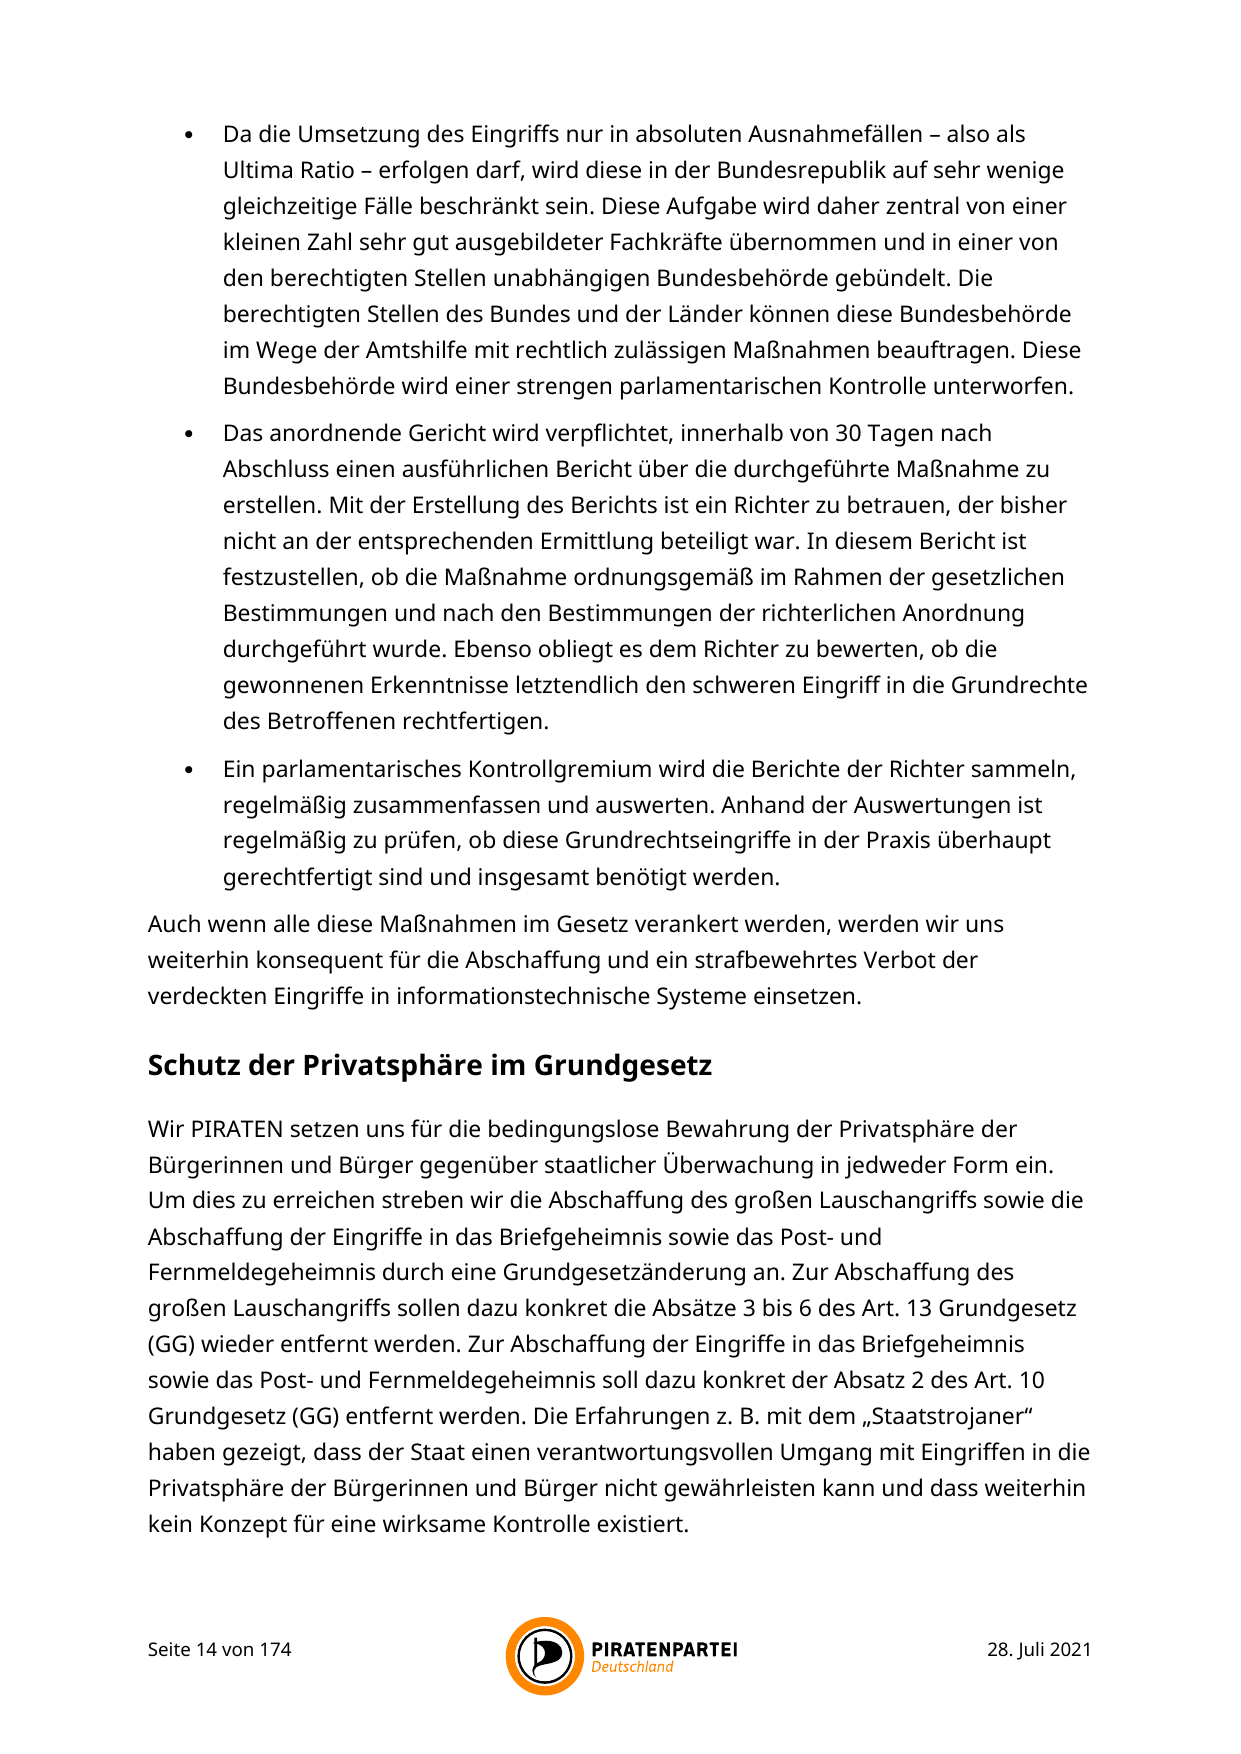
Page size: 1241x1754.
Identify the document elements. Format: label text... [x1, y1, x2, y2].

list Ein parlamentarisches Kontrollgremium wird die Berichte der Richter sammeln, regelmäßig zusammenfassen und auswerten. Anhand der Auswertungen ist regelmäßig zu prüfen, ob diese Grundrechtseingriffe in der Praxis überhaupt gerechtfertigt sind und insgesamt benötigt werden. [185, 753, 1093, 892]
text Auch wenn alle diese Maßnahmen im Gesetz verankert werden, werden wir uns weiterhin konsequent für die Abschaffung und ein strafbewehrtes Verbot der verdeckten Eingriffe in informationstechnische Systeme einsetzen. [148, 908, 1093, 1011]
list Da die Umsetzung des Eingriffs nur in absoluten Ausnahmefällen – also als Ultima Ratio – erfolgen darf, wird diese in der Bundesrepublik auf sehr wenige gleichzeitige Fälle beschränkt sein. Diese Aufgabe wird daher zentral von einer kleinen Zahl sehr gut ausgebildeter Fachkräfte übernommen und in einer von den berechtigten Stellen unabhängigen Bundesbehörde gebündelt. Die berechtigten Stellen des Bundes und der Länder können diese Bundesbehörde im Wege der Amtshilfe mit rechtlich zulässigen Maßnahmen beauftragen. Diese Bundesbehörde wird einer strengen parlamentarischen Kontrolle unterworfen. [185, 118, 1093, 401]
text Wir PIRATEN setzen uns für die bedingungslose Bewahrung der Privatsphäre der Bürgerinnen und Bürger gegenüber staatlicher Überwachung in jedweder Form ein. Um dies zu erreichen streben wir die Abschaffung des großen Lauschangriffs sowie die Abschaffung der Eingriffe in das Briefgeheimnis sowie das Post- und Fernmeldegeheimnis durch eine Grundgesetzänderung an. Zur Abschaffung des großen Lauschangriffs sollen dazu konkret die Absätze 3 bis 6 des Art. 13 Grundgesetz (GG) wieder entfernt werden. Zur Abschaffung der Eingriffe in das Briefgeheimnis sowie das Post- und Fernmeldegeheimnis soll dazu konkret der Absatz 2 des Art. 10 Grundgesetz (GG) entfernt werden. Die Erfahrungen z. B. mit dem „Staatstrojaner“ haben gezeigt, dass der Staat einen verantwortungsvollen Umgang mit Eingriffen in die Privatsphäre der Bürgerinnen und Bürger nicht gewährleisten kann und dass weiterhin kein Konzept für eine wirksame Kontrolle existiert. [148, 1113, 1093, 1539]
subtitle Schutz der Privatsphäre im Grundgesetz [148, 1045, 1093, 1083]
list Das anordnende Gericht wird verpflichtet, innerhalb von 30 Tagen nach Abschluss einen ausführlichen Bericht über die durchgeführte Maßnahme zu erstellen. Mit der Erstellung des Berichts ist ein Richter zu betrauen, der bisher nicht an der entsprechenden Ermittlung beteiligt war. In diesem Bericht ist festzustellen, ob die Maßnahme ordnungsgemäß im Rahmen der gesetzlichen Bestimmungen und nach den Bestimmungen der richterlichen Anordnung durchgeführt wurde. Ebenso obliegt es dem Richter zu bewerten, ob die gewonnenen Erkenntnisse letztendlich den schweren Eingriff in die Grundrechte des Betroffenen rechtfertigen. [185, 417, 1093, 736]
